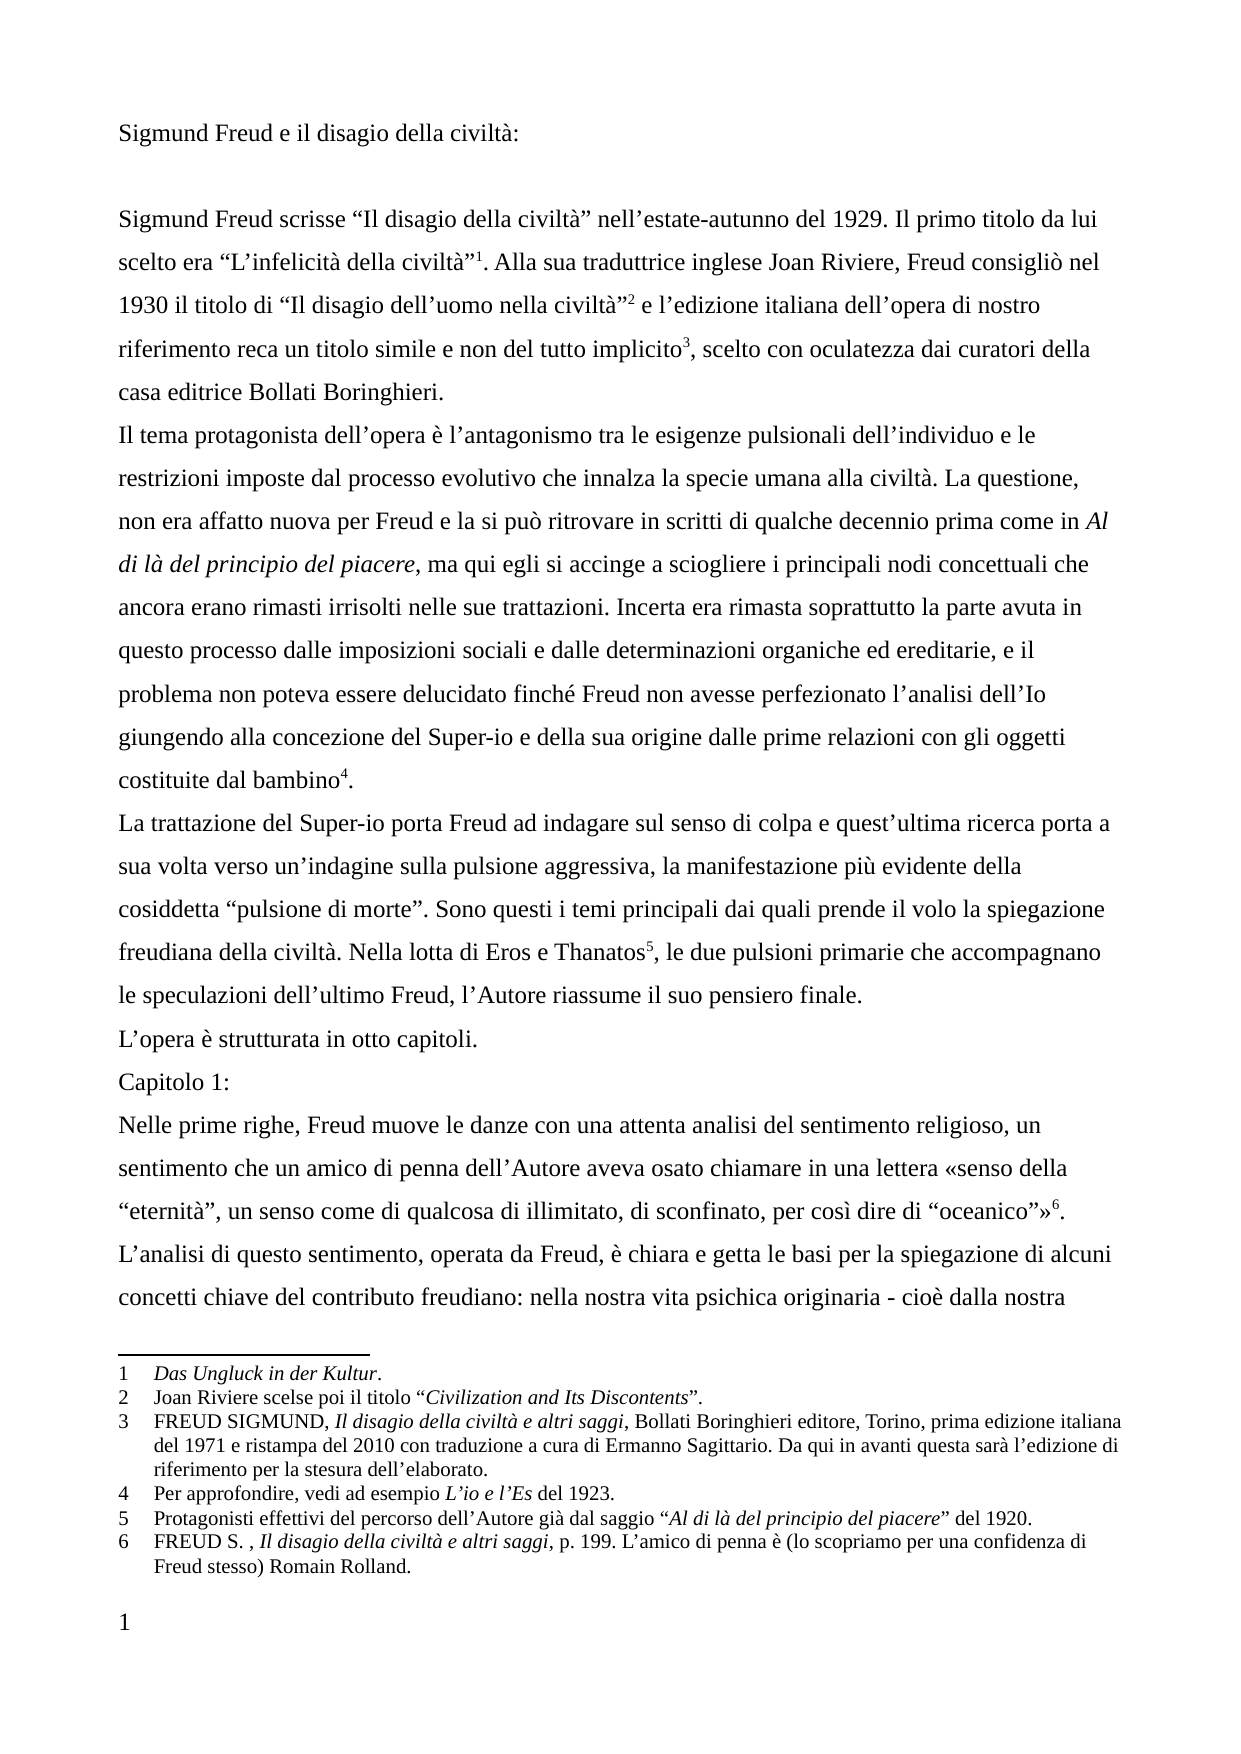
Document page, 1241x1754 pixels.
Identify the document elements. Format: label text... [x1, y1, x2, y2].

text Joan Riviere scelse poi il titolo “Civilization and Its Discontents”. [118, 1385, 1122, 1409]
text Capitolo 1: [118, 1067, 1122, 1096]
text Per approfondire, vedi ad esempio L’io e l’Es del 1923. [118, 1481, 1122, 1505]
text Sigmund Freud scrisse “Il disagio della civiltà” nell’estate-autunno del 1929. Il primo titolo da lui scelto era “L’infelicità della civiltà”. Alla sua traduttrice inglese Joan Riviere, Freud consigliò nel 1930 il titolo di “Il disagio dell’uomo nella civiltà” e l’edizione italiana dell’opera di nostro riferimento reca un titolo simile e non del tutto implicito, scelto con oculatezza dai curatori della casa editrice Bollati Boringhieri. [118, 204, 1122, 406]
text La trattazione del Super-io porta Freud ad indagare sul senso di colpa e quest’ultima ricerca porta a sua volta verso un’indagine sulla pulsione aggressiva, la manifestazione più evidente della cosiddetta “pulsione di morte”. Sono questi i temi principali dai quali prende il volo la spiegazione freudiana della civiltà. Nella lotta di Eros e Thanatos, le due pulsioni primarie che accompagnano le speculazioni dell’ultimo Freud, l’Autore riassume il suo pensiero finale. [118, 808, 1122, 1009]
text Il tema protagonista dell’opera è l’antagonismo tra le esigenze pulsionali dell’individuo e le restrizioni imposte dal processo evolutivo che innalza la specie umana alla civiltà. La questione, non era affatto nuova per Freud e la si può ritrovare in scritti di qualche decennio prima come in Al di là del principio del piacere, ma qui egli si accinge a sciogliere i principali nodi concettuali che ancora erano rimasti irrisolti nelle sue trattazioni. Incerta era rimasta soprattutto la parte avuta in questo processo dalle imposizioni sociali e dalle determinazioni organiche ed ereditarie, e il problema non poteva essere delucidato finché Freud non avesse perfezionato l’analisi dell’Io giungendo alla concezione del Super-io e della sua origine dalle prime relazioni con gli oggetti costituite dal bambino. [118, 420, 1122, 794]
text FREUD S. , Il disagio della civiltà e altri saggi, p. 199. L’amico di penna è (lo scopriamo per una confidenza di Freud stesso) Romain Rolland. [118, 1529, 1122, 1578]
text Protagonisti effettivi del percorso dell’Autore già dal saggio “Al di là del principio del piacere” del 1920. [118, 1505, 1122, 1529]
text Das Ungluck in der Kultur. [118, 1361, 1122, 1385]
text L’analisi di questo sentimento, operata da Freud, è chiara e getta le basi per la spiegazione di alcuni concetti chiave del contributo freudiano: nella nostra vita psichica originaria - cioè dalla nostra [118, 1239, 1122, 1311]
text L’opera è strutturata in otto capitoli. [118, 1024, 1122, 1052]
text Sigmund Freud e il disagio della civiltà: [118, 118, 1122, 147]
text FREUD SIGMUND, Il disagio della civiltà e altri saggi, Bollati Boringhieri editore, Torino, prima edizione italiana del 1971 e ristampa del 2010 con traduzione a cura di Ermanno Sagittario. Da qui in avanti questa sarà l’edizione di riferimento per la stesura dell’elaborato. [118, 1409, 1122, 1481]
text Nelle prime righe, Freud muove le danze con una attenta analisi del sentimento religioso, un sentimento che un amico di penna dell’Autore aveva osato chiamare in una lettera «senso della “eternità”, un senso come di qualcosa di illimitato, di sconfinato, per così dire di “oceanico”». [118, 1110, 1122, 1225]
